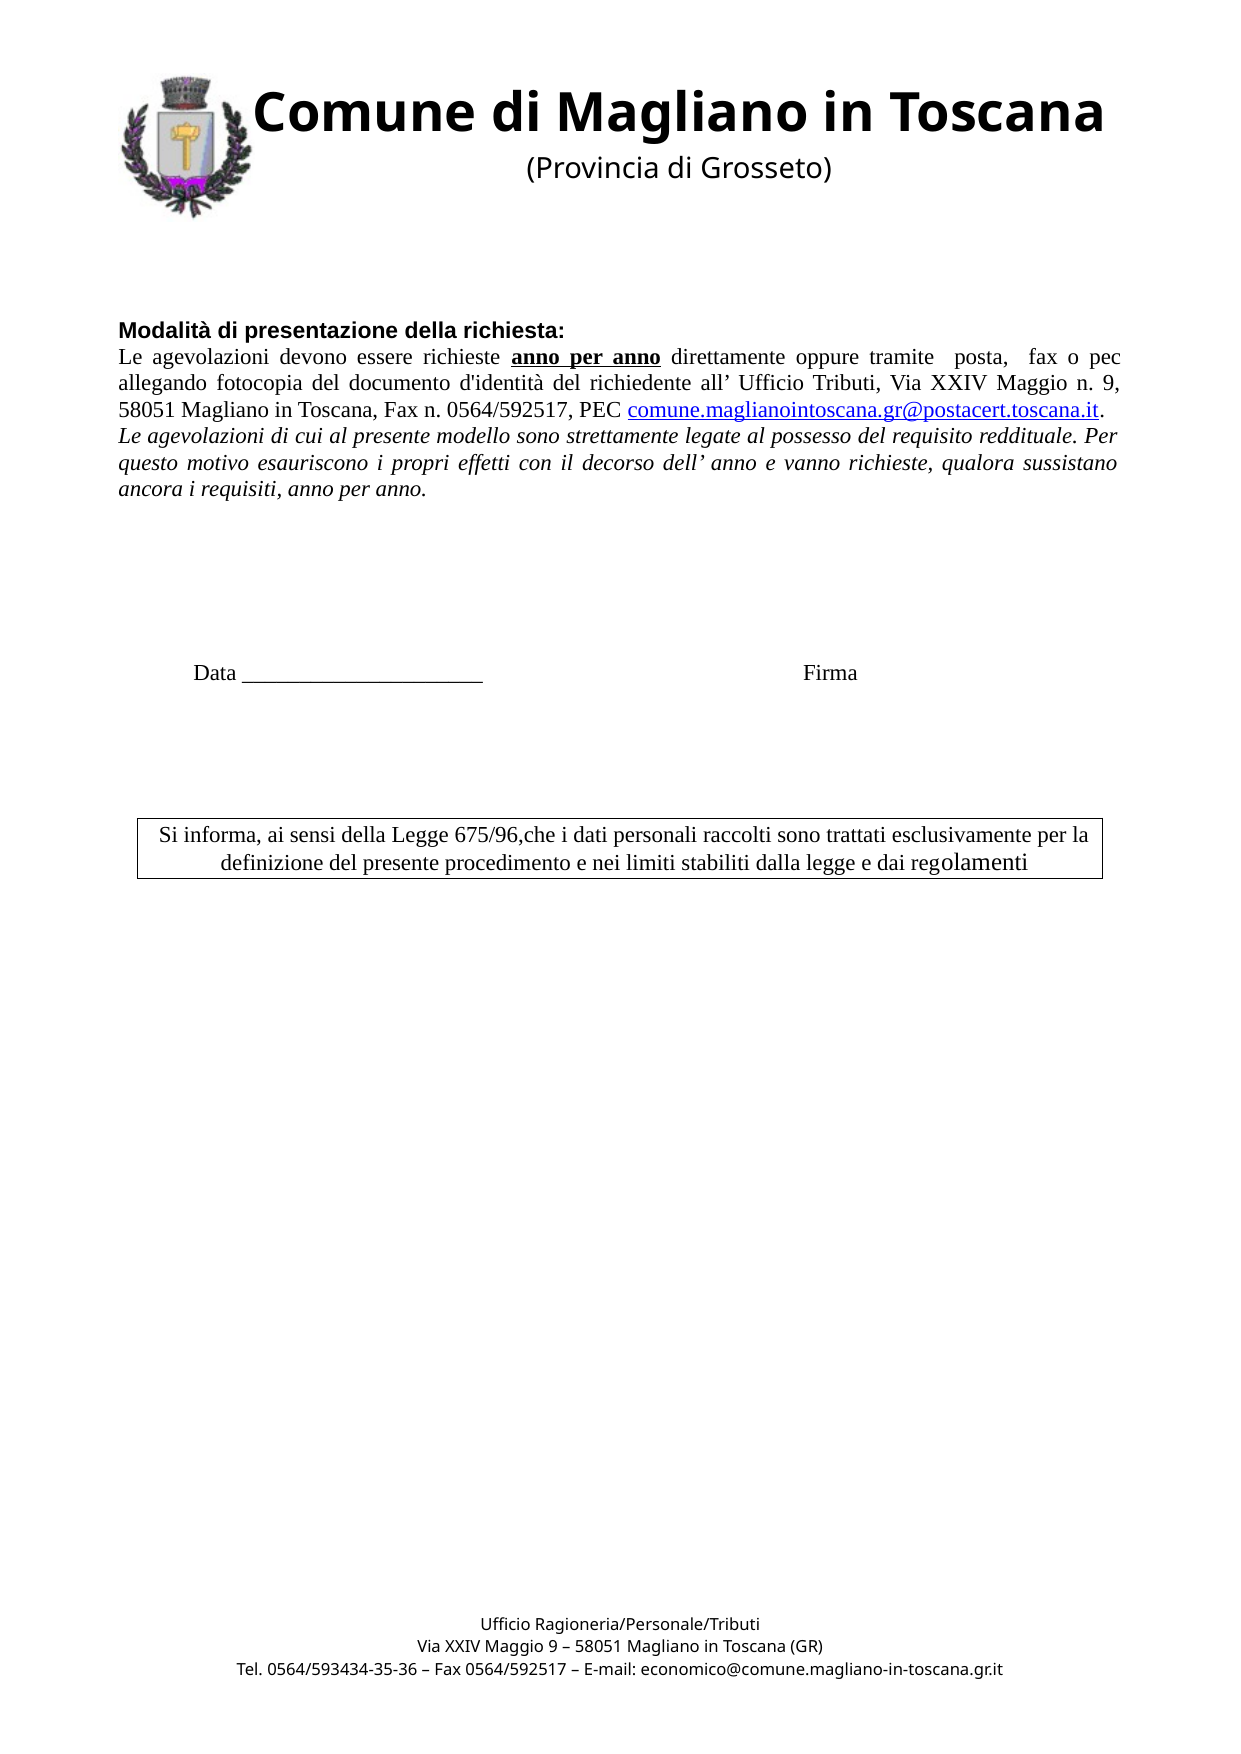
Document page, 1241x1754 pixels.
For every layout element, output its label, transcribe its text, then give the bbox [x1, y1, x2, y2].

text Data _____________________ Firma [193, 659, 1122, 686]
text Modalità di presentazione della richiesta: [118, 317, 1122, 343]
text Si informa, ai sensi della Legge 675/96,che i dati personali raccolti sono trattati esclusivamente per la definizione del presente procedimento e nei limiti stabiliti dalla legge e dai regolamenti [138, 819, 1102, 878]
text Le agevolazioni devono essere richieste anno per anno direttamente oppure tramite posta, fax o pec allegando fotocopia del documento d'identità del richiedente all’ Ufficio Tributi, Via XXIV Maggio n. 9, 58051 Magliano in Toscana, Fax n. 0564/592517, PEC comune.maglianointoscana.gr@postacert.toscana.it. [118, 343, 1122, 422]
text Le agevolazioni di cui al presente modello sono strettamente legate al possesso del requisito reddituale. Per questo motivo esauriscono i propri effetti con il decorso dell’ anno e vanno richieste, qualora sussistano ancora i requisiti, anno per anno. [118, 422, 1122, 501]
